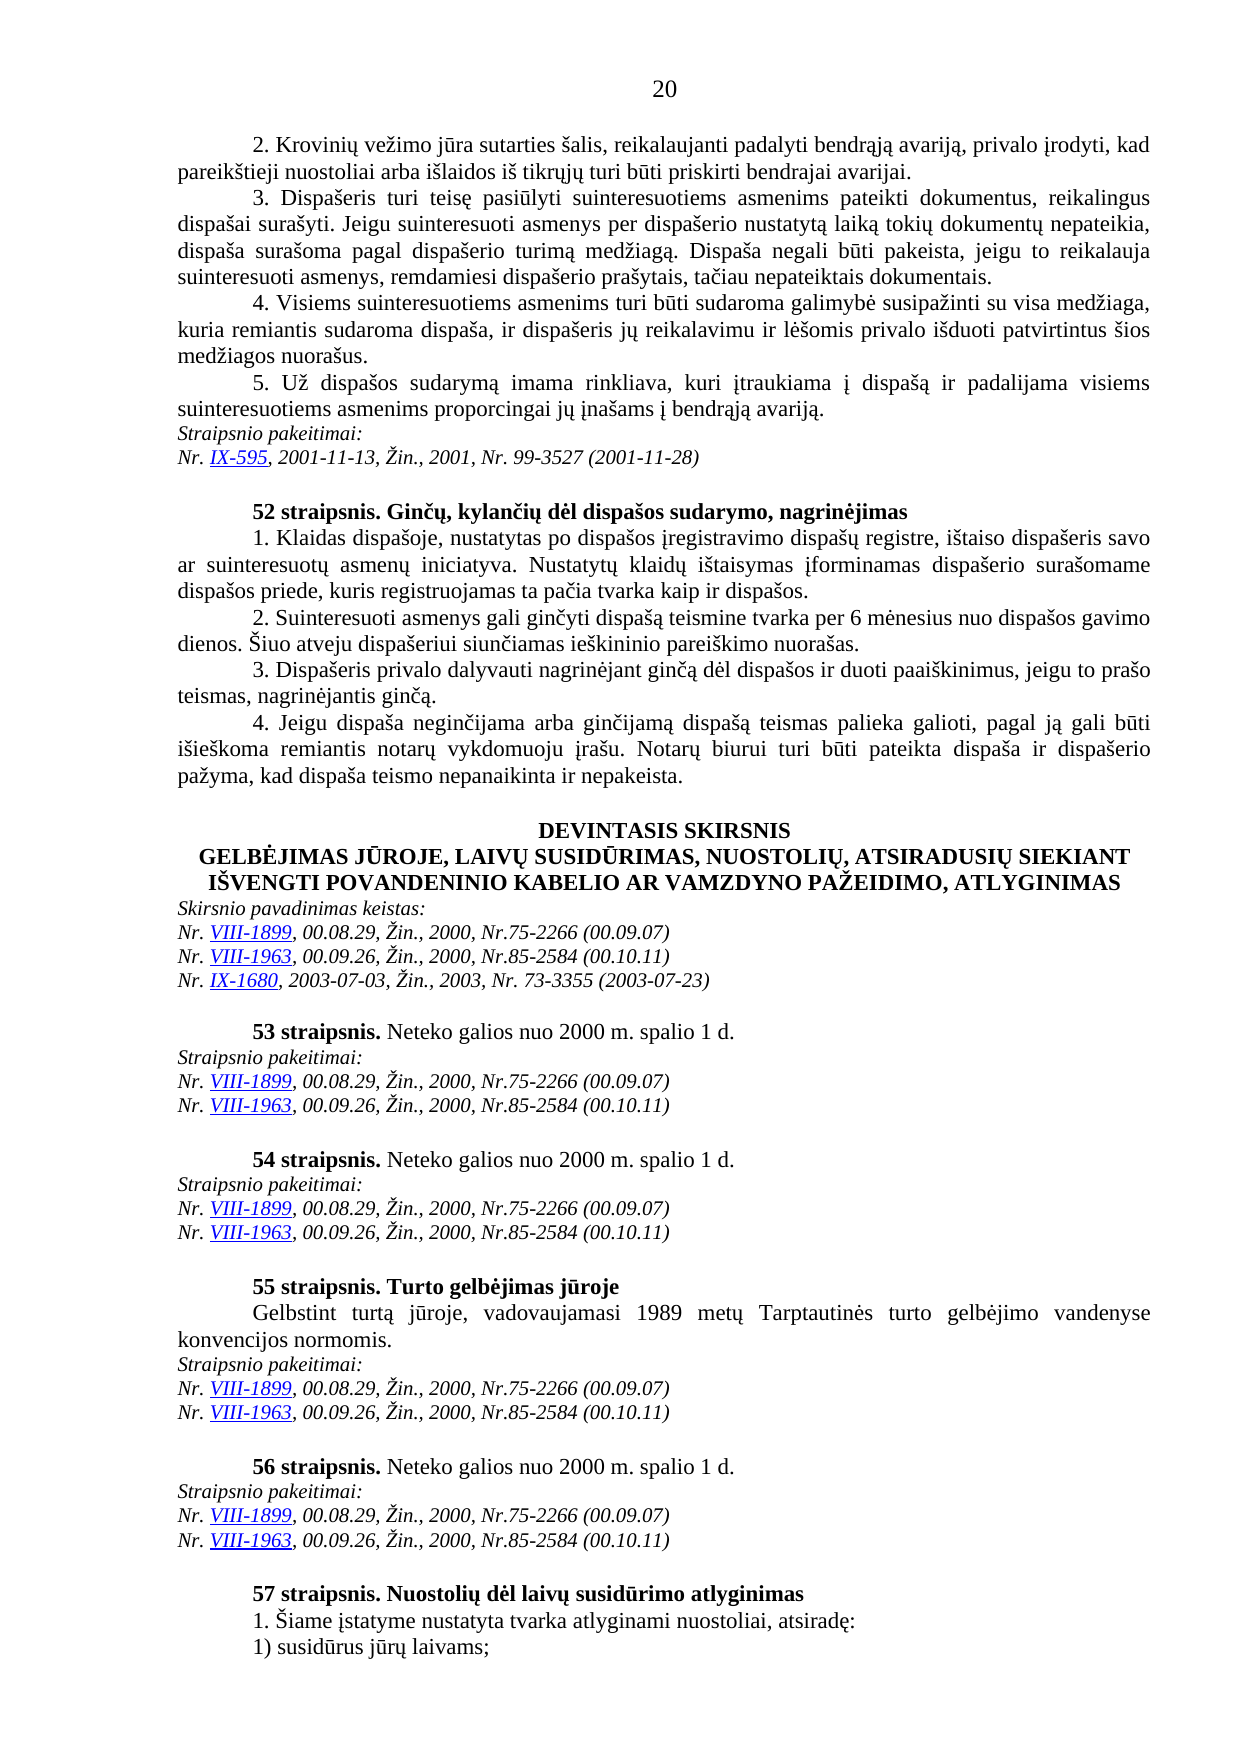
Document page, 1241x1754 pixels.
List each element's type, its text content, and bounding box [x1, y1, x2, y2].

text Nr. VIII-1899, 00.08.29, Žin., 2000, Nr.75-2266 (00.09.07) [177, 1069, 1152, 1093]
text Nr. VIII-1963, 00.09.26, Žin., 2000, Nr.85-2584 (00.10.11) [177, 944, 1152, 968]
text 53 straipsnis. Neteko galios nuo 2000 m. spalio 1 d. [177, 1018, 1152, 1045]
text 57 straipsnis. Nuostolių dėl laivų susidūrimo atlyginimas [177, 1580, 1152, 1607]
text 5. Už dispašos sudarymą imama rinkliava, kuri įtraukiama į dispašą ir padalijama visiems suinteresuotiems asmenims proporcingai jų įnašams į bendrąją avariją. [177, 368, 1152, 421]
text Nr. VIII-1899, 00.08.29, Žin., 2000, Nr.75-2266 (00.09.07) [177, 920, 1152, 944]
text Straipsnio pakeitimai: [177, 1172, 1152, 1196]
text 56 straipsnis. Neteko galios nuo 2000 m. spalio 1 d. [177, 1453, 1152, 1479]
text 1) susidūrus jūrų laivams; [177, 1633, 1152, 1659]
text 3. Dispašeris privalo dalyvauti nagrinėjant ginčą dėl dispašos ir duoti paaiškinimus, jeigu to prašo teismas, nagrinėjantis ginčą. [177, 656, 1152, 709]
text Skirsnio pavadinimas keistas: [177, 896, 1152, 920]
text DEVINTASIS SKIRSNIS [177, 817, 1152, 843]
text 52 straipsnis. Ginčų, kylančių dėl dispašos sudarymo, nagrinėjimas [177, 498, 1152, 524]
text Nr. VIII-1963, 00.09.26, Žin., 2000, Nr.85-2584 (00.10.11) [177, 1220, 1152, 1244]
text 1. Klaidas dispašoje, nustatytas po dispašos įregistravimo dispašų registre, ištaiso dispašeris savo ar suinteresuotų asmenų iniciatyva. Nustatytų klaidų ištaisymas įforminamas dispašerio surašomame dispašos priede, kuris registruojamas ta pačia tvarka kaip ir dispašos. [177, 524, 1152, 603]
text 2. Suinteresuoti asmenys gali ginčyti dispašą teismine tvarka per 6 mėnesius nuo dispašos gavimo dienos. Šiuo atveju dispašeriui siunčiamas ieškininio pareiškimo nuorašas. [177, 603, 1152, 656]
text Straipsnio pakeitimai: [177, 1045, 1152, 1069]
text 54 straipsnis. Neteko galios nuo 2000 m. spalio 1 d. [177, 1146, 1152, 1172]
text Nr. VIII-1963, 00.09.26, Žin., 2000, Nr.85-2584 (00.10.11) [177, 1527, 1152, 1552]
text Nr. VIII-1899, 00.08.29, Žin., 2000, Nr.75-2266 (00.09.07) [177, 1376, 1152, 1400]
text 4. Jeigu dispaša neginčijama arba ginčijamą dispašą teismas palieka galioti, pagal ją gali būti išieškoma remiantis notarų vykdomuoju įrašu. Notarų biurui turi būti pateikta dispaša ir dispašerio pažyma, kad dispaša teismo nepanaikinta ir nepakeista. [177, 709, 1152, 788]
text Straipsnio pakeitimai: [177, 1479, 1152, 1503]
text Straipsnio pakeitimai: [177, 421, 1152, 445]
text 3. Dispašeris turi teisę pasiūlyti suinteresuotiems asmenims pateikti dokumentus, reikalingus dispašai surašyti. Jeigu suinteresuoti asmenys per dispašerio nustatytą laiką tokių dokumentų nepateikia, dispaša surašoma pagal dispašerio turimą medžiagą. Dispaša negali būti pakeista, jeigu to reikalauja suinteresuoti asmenys, remdamiesi dispašerio prašytais, tačiau nepateiktais dokumentais. [177, 184, 1152, 289]
text Gelbstint turtą jūroje, vadovaujamasi 1989 metų Tarptautinės turto gelbėjimo vandenyse konvencijos normomis. [177, 1299, 1152, 1352]
text Nr. VIII-1899, 00.08.29, Žin., 2000, Nr.75-2266 (00.09.07) [177, 1196, 1152, 1220]
text 1. Šiame įstatyme nustatyta tvarka atlyginami nuostoliai, atsiradę: [177, 1607, 1152, 1633]
text Straipsnio pakeitimai: [177, 1352, 1152, 1376]
text 2. Krovinių vežimo jūra sutarties šalis, reikalaujanti padalyti bendrąją avariją, privalo įrodyti, kad pareikštieji nuostoliai arba išlaidos iš tikrųjų turi būti priskirti bendrajai avarijai. [177, 131, 1152, 184]
text 55 straipsnis. Turto gelbėjimas jūroje [177, 1273, 1152, 1299]
text Nr. VIII-1963, 00.09.26, Žin., 2000, Nr.85-2584 (00.10.11) [177, 1093, 1152, 1117]
text Nr. VIII-1963, 00.09.26, Žin., 2000, Nr.85-2584 (00.10.11) [177, 1400, 1152, 1424]
text GELBĖJIMAS JŪROJE, LAIVŲ SUSIDŪRIMAS, NUOSTOLIŲ, ATSIRADUSIŲ SIEKIANT IŠVENGTI POVANDENINIO KABELIO AR VAMZDYNO PAŽEIDIMO, ATLYGINIMAS [177, 843, 1152, 896]
text 4. Visiems suinteresuotiems asmenims turi būti sudaroma galimybė susipažinti su visa medžiaga, kuria remiantis sudaroma dispaša, ir dispašeris jų reikalavimu ir lėšomis privalo išduoti patvirtintus šios medžiagos nuorašus. [177, 289, 1152, 368]
text Nr. IX-1680, 2003-07-03, Žin., 2003, Nr. 73-3355 (2003-07-23) [177, 968, 1152, 992]
text Nr. IX-595, 2001-11-13, Žin., 2001, Nr. 99-3527 (2001-11-28) [177, 445, 1152, 469]
text Nr. VIII-1899, 00.08.29, Žin., 2000, Nr.75-2266 (00.09.07) [177, 1503, 1152, 1527]
